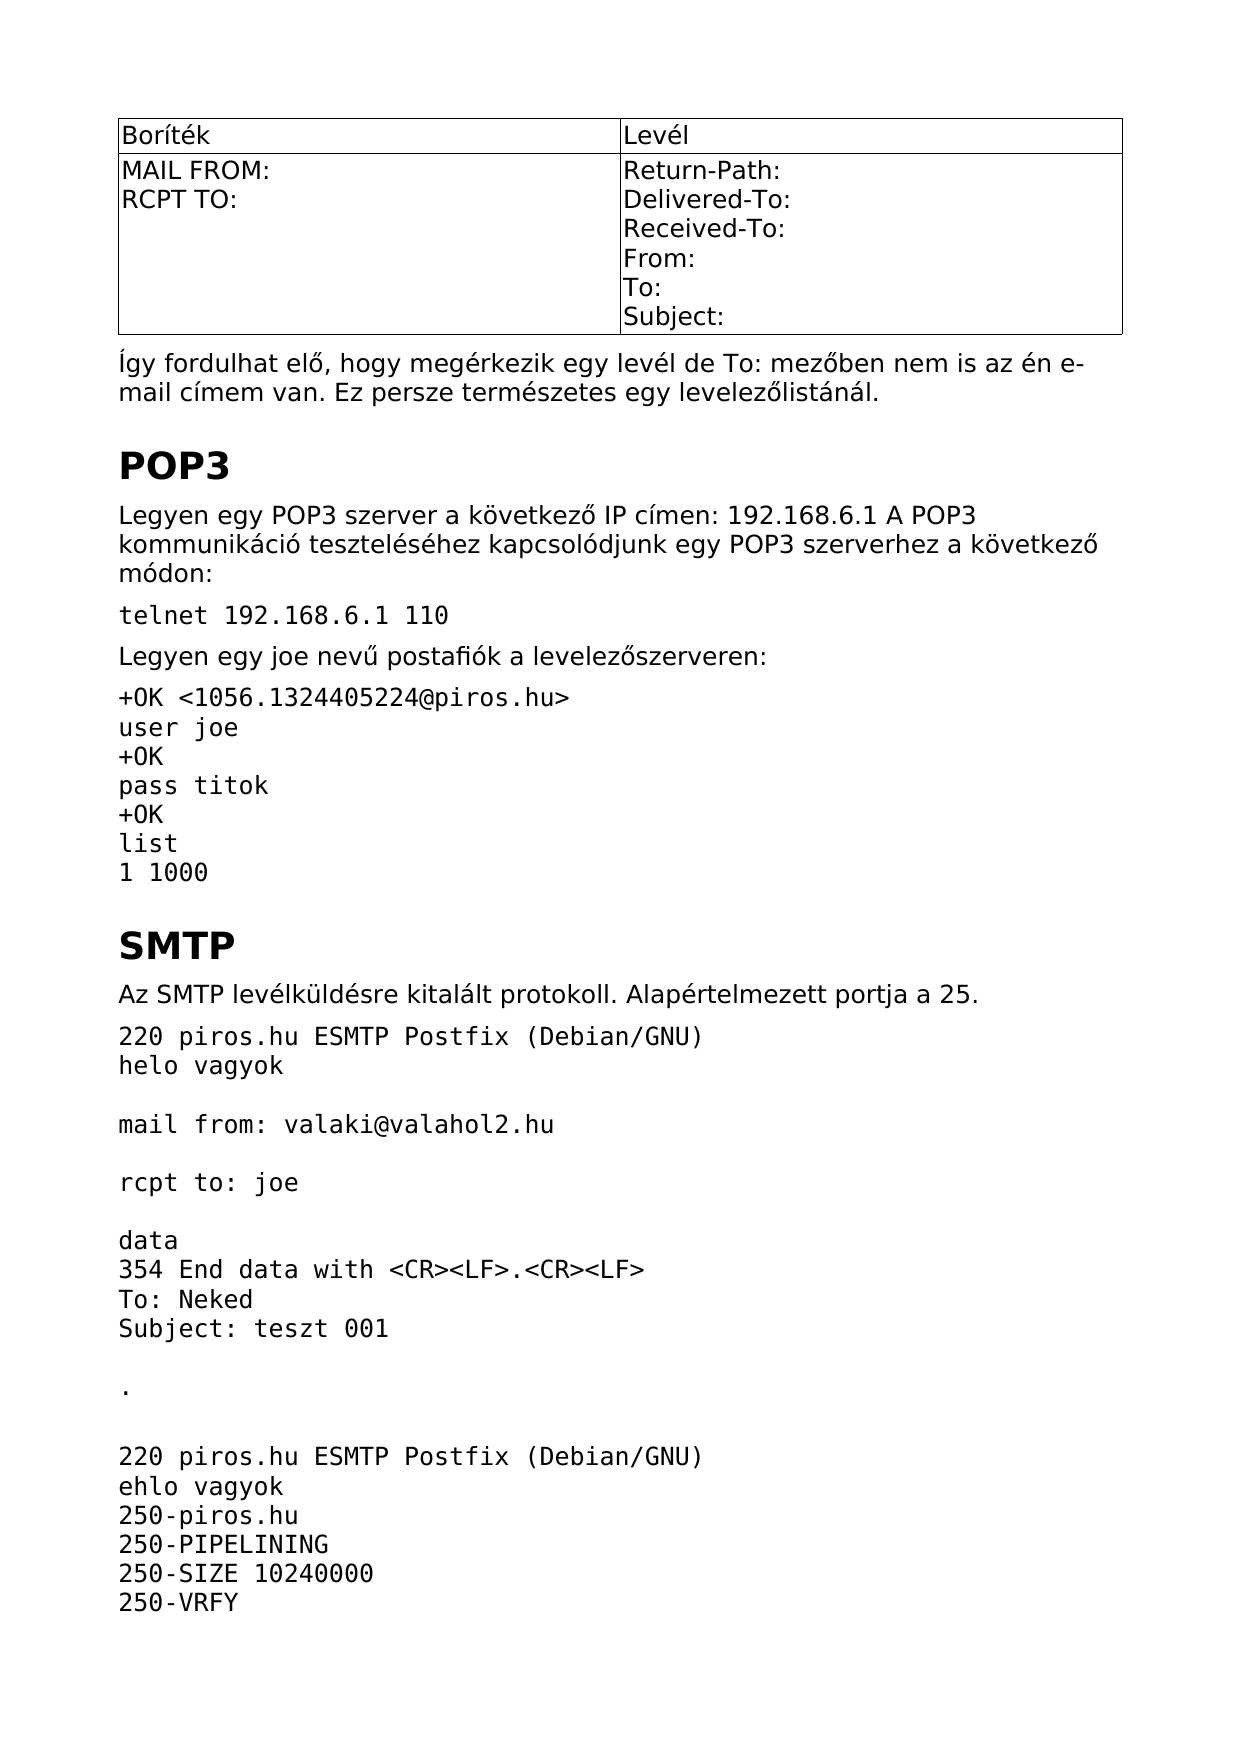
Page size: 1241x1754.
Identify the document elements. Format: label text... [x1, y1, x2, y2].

text 220 piros.hu ESMTP Postfix (Debian/GNU) ehlo vagyok 250-piros.hu 250-PIPELINING 250-SIZE 10240000 250-VRFY [118, 1442, 1122, 1617]
table_cell Boríték [119, 119, 620, 153]
text Legyen egy joe nevű postafiók a levelezőszerveren: [118, 642, 1122, 671]
table_cell MAIL FROM: RCPT TO: [119, 154, 620, 334]
text telnet 192.168.6.1 110 [118, 601, 1122, 630]
text Legyen egy POP3 szerver a következő IP címen: 192.168.6.1 A POP3 kommunikáció teszteléséhez kapcsolódjunk egy POP3 szerverhez a következő módon: [118, 501, 1122, 588]
subtitle SMTP [118, 924, 1122, 968]
text Így fordulhat elő, hogy megérkezik egy levél de To: mezőben nem is az én e-mail címem van. Ez persze természetes egy levelezőlistánál. [118, 349, 1122, 407]
table_cell Return-Path: Delivered-To: Received-To: From: To: Subject: [621, 154, 1122, 334]
text +OK <1056.1324405224@piros.hu> user joe +OK pass titok +OK list 1 1000 [118, 684, 1122, 888]
text 220 piros.hu ESMTP Postfix (Debian/GNU) helo vagyok mail from: valaki@valahol2.hu rcpt to: joe data 354 End data with <CR><LF>.<CR><LF> To: Neked Subject: teszt 001 . [118, 1022, 1122, 1431]
text Az SMTP levélküldésre kitalált protokoll. Alapértelmezett portja a 25. [118, 981, 1122, 1010]
subtitle POP3 [118, 445, 1122, 488]
table_cell Levél [621, 119, 1122, 153]
